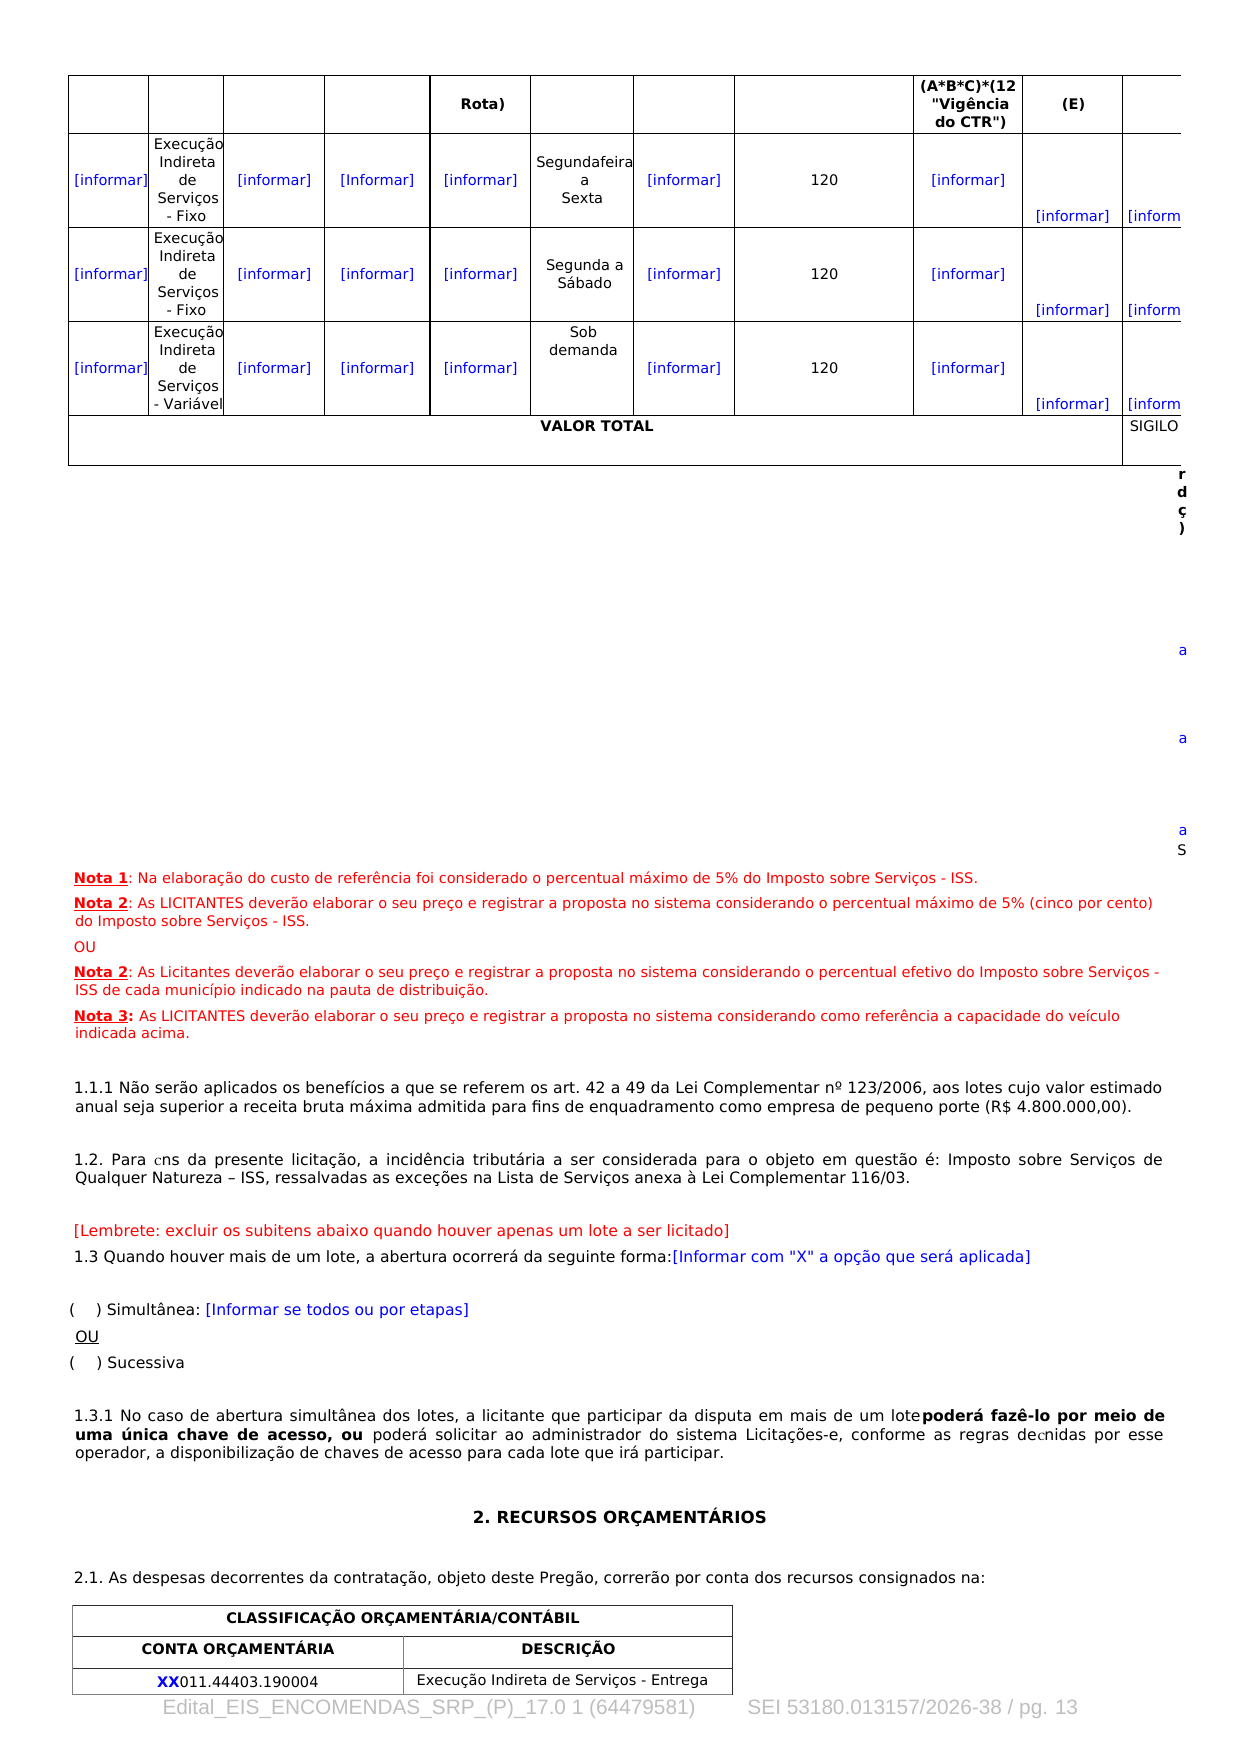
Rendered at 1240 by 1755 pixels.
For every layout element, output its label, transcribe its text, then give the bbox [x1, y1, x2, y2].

subtitle 2. RECURSOS ORÇAMENTÁRIOS [69, 1508, 1170, 1527]
text 1.3 Quando houver mais de um lote, a abertura ocorrerá da seguinte forma:[Informar com "X" a opção que será aplicada] [74, 1248, 1165, 1267]
table_header [531, 76, 633, 133]
table_cell [informar] [634, 134, 734, 227]
table_cell Segunda a Sábado [531, 228, 633, 321]
table_cell [informar] [914, 134, 1022, 227]
text a [1178, 730, 1192, 747]
table_cell [informar] [69, 228, 148, 321]
table_header [634, 76, 734, 133]
table_cell 120 [735, 134, 913, 227]
text ( ) Simultânea: [Informar se todos ou por etapas] [69, 1301, 1192, 1319]
table_header (E) [1023, 76, 1122, 133]
text ) [1178, 519, 1192, 536]
table_cell 120 [735, 228, 913, 321]
table_cell [inform [1123, 322, 1181, 415]
table_header [735, 76, 913, 133]
table_cell [informar] [914, 228, 1022, 321]
table_cell [informar] [1023, 322, 1122, 415]
table_header [224, 76, 324, 133]
table_header [149, 76, 223, 133]
table_cell [informar] [914, 322, 1022, 415]
text S [1177, 842, 1192, 859]
table_cell DESCRIÇÃO [404, 1637, 732, 1667]
text 1.3.1 No caso de abertura simultânea dos lotes, a licitante que participar da disputa em mais de um lotepoderá fazê-lo por meio de uma única chave de acesso, ou poderá solicitar ao administrador do sistema Licitações-e, conforme as regras denidas por esse operador, a disponibilização de chaves de acesso para cada lote que irá participar. [74, 1407, 1165, 1463]
text ( ) Sucessiva [69, 1354, 1192, 1372]
table_cell Execução Indireta de Serviços - Fixo [149, 134, 223, 227]
table_cell VALOR TOTAL [69, 416, 1022, 465]
table_cell [informar] [634, 322, 734, 415]
table_cell [informar] [431, 322, 530, 415]
text OU [74, 939, 1167, 956]
text a [1178, 822, 1192, 839]
table_cell [informar] [224, 228, 324, 321]
table_cell Execução Indireta de Serviços - Variável [149, 322, 223, 415]
table_cell [informar] [325, 322, 429, 415]
table_cell [informar] [224, 134, 324, 227]
table_cell [informar] [431, 228, 530, 321]
table_cell [informar] [431, 134, 530, 227]
table_cell [informar] [69, 322, 148, 415]
table_cell SIGILO [1123, 416, 1181, 465]
table_cell XX011.44403.190004 [73, 1669, 403, 1694]
table_cell CONTA ORÇAMENTÁRIA [73, 1637, 403, 1667]
text r d ç [1173, 466, 1190, 519]
table_cell Segundafeira a Sexta [531, 134, 633, 227]
table_header [325, 76, 429, 133]
table_cell [1023, 416, 1122, 465]
table_cell Sob demanda [531, 322, 633, 415]
text Nota 2: As Licitantes deverão elaborar o seu preço e registrar a proposta no sistema considerando o percentual efetivo do Imposto sobre Serviços - ISS de cada município indicado na pauta de distribuição. [74, 964, 1167, 999]
table_header (A*B*C)*(12 "Vigência do CTR") [914, 76, 1022, 133]
text 1.2. Para ns da presente licitação, a incidência tributária a ser considerada para o objeto em questão é: Imposto sobre Serviços de Qualquer Natureza – ISS, ressalvadas as exceções na Lista de Serviços anexa à Lei Complementar 116/03. [74, 1150, 1165, 1187]
text Nota 2: As LICITANTES deverão elaborar o seu preço e registrar a proposta no sistema considerando o percentual máximo de 5% (cinco por cento) do Imposto sobre Serviços - ISS. [74, 895, 1167, 930]
table_cell [informar] [325, 228, 429, 321]
text a [1178, 642, 1192, 659]
table_cell 120 [735, 322, 913, 415]
text Nota 3: As LICITANTES deverão elaborar o seu preço e registrar a proposta no sistema considerando como referência a capacidade do veículo indicada acima. [74, 1007, 1167, 1042]
table_header CLASSIFICAÇÃO ORÇAMENTÁRIA/CONTÁBIL [73, 1606, 732, 1636]
table_cell Execução Indireta de Serviços - Fixo [149, 228, 223, 321]
table_cell [inform [1123, 228, 1181, 321]
text 2.1. As despesas decorrentes da contratação, objeto deste Pregão, correrão por conta dos recursos consignados na: [74, 1569, 1165, 1588]
table_cell [informar] [224, 322, 324, 415]
subtitle OU [75, 1328, 1192, 1346]
table_cell Execução Indireta de Serviços - Entrega [404, 1669, 732, 1694]
table_cell [inform [1123, 134, 1181, 227]
table_cell [Informar] [325, 134, 429, 227]
table_cell [informar] [1023, 228, 1122, 321]
table_header [1123, 76, 1181, 133]
text 1.1.1 Não serão aplicados os benefícios a que se referem os art. 42 a 49 da Lei Complementar nº 123/2006, aos lotes cujo valor estimado anual seja superior a receita bruta máxima admitida para fins de enquadramento como empresa de pequeno porte (R$ 4.800.000,00). [74, 1079, 1165, 1116]
text Nota 1: Na elaboração do custo de referência foi considerado o percentual máximo de 5% do Imposto sobre Serviços - ISS. [74, 870, 1167, 887]
table_cell [informar] [634, 228, 734, 321]
table_cell [informar] [69, 134, 148, 227]
table_header Rota) [431, 76, 530, 133]
table_header [69, 76, 148, 133]
text [Lembrete: excluir os subitens abaixo quando houver apenas um lote a ser licitado] [74, 1222, 1192, 1240]
table_cell [informar] [1023, 134, 1122, 227]
